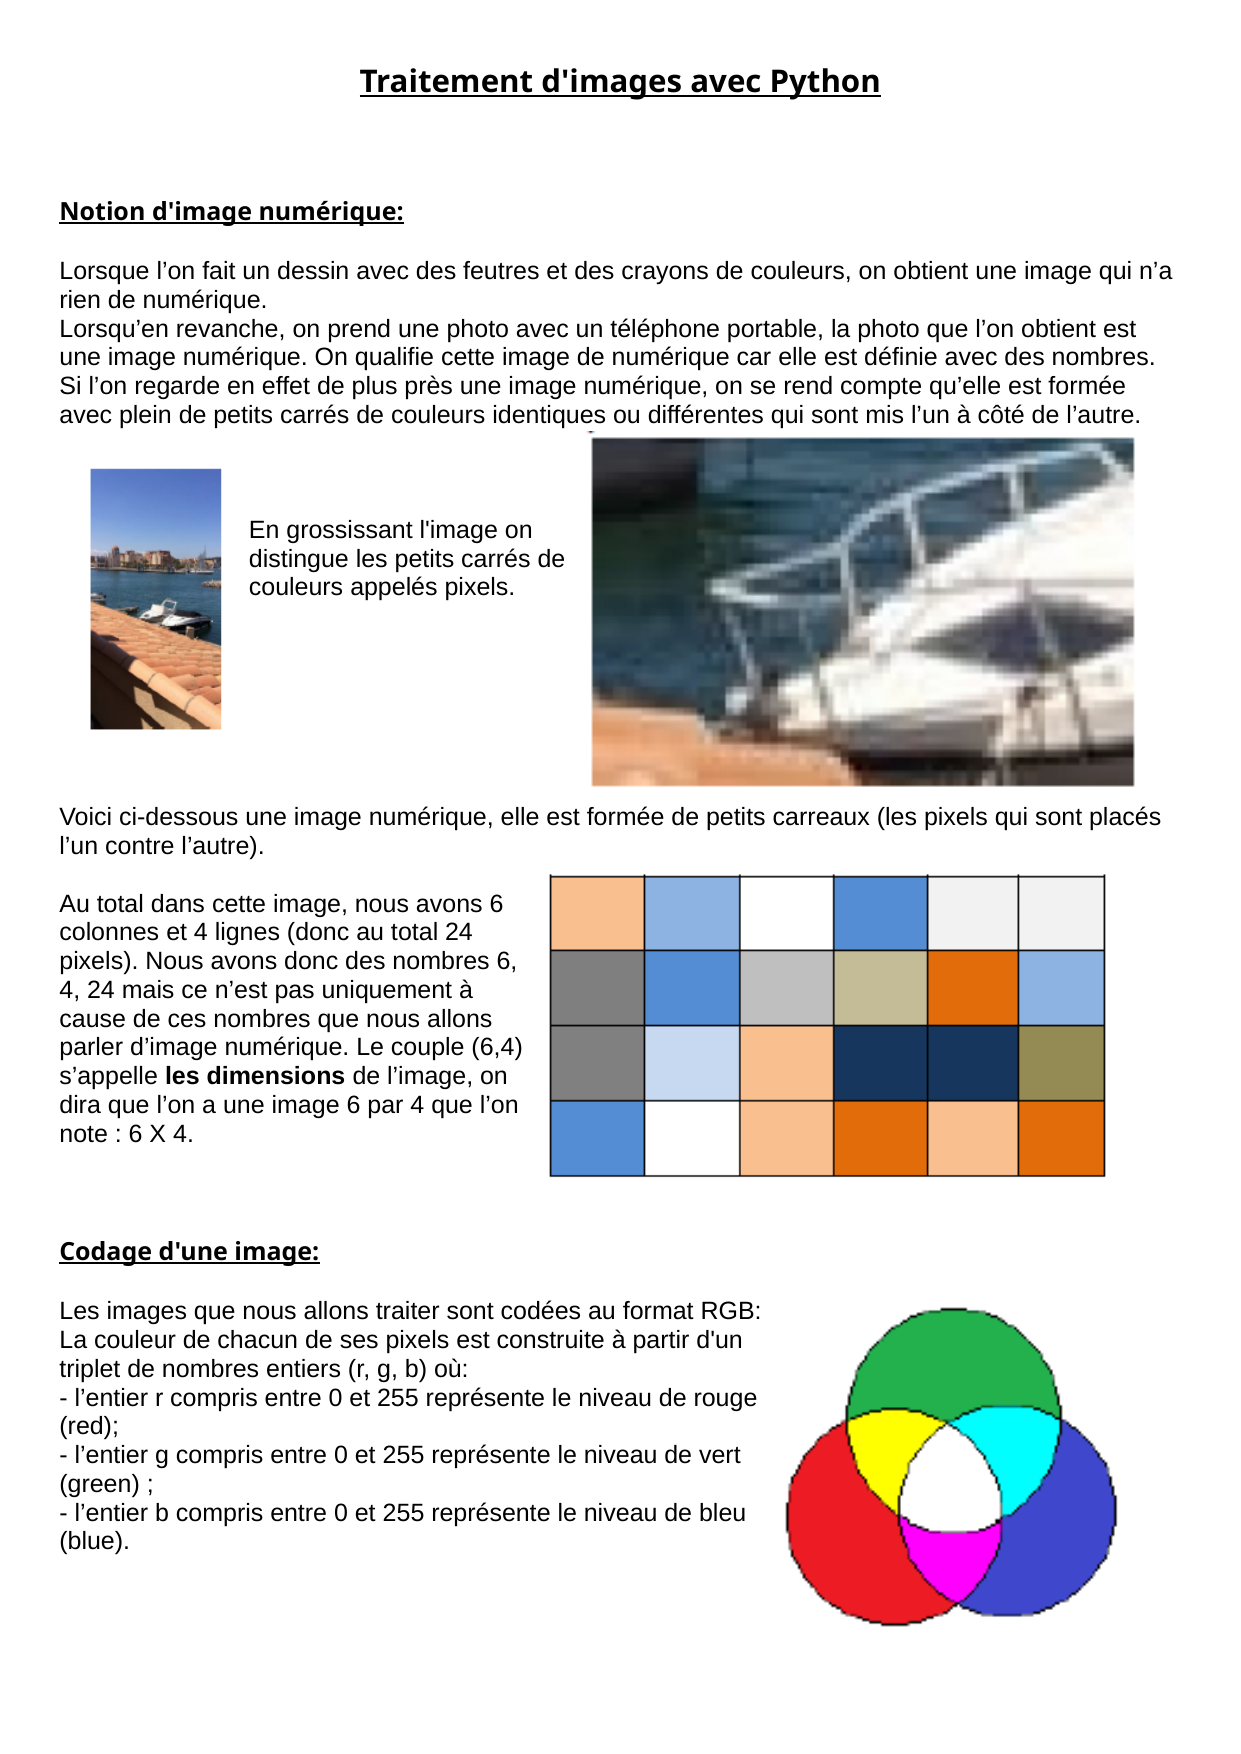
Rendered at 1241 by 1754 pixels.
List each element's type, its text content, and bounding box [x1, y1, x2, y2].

text [1140, 1498, 1181, 1555]
text - l’entier b compris entre 0 et 255 représente le niveau de bleu (blue). [59, 1498, 775, 1555]
text [1140, 1440, 1181, 1498]
text [1140, 1383, 1181, 1440]
text - l’entier g compris entre 0 et 255 représente le niveau de vert (green) ; [59, 1440, 775, 1498]
picture [586, 431, 1153, 800]
picture [536, 859, 1118, 1199]
text Lorsque l’on fait un dessin avec des feutres et des crayons de couleurs, on obtient une image qui n’a rien de numérique. [59, 256, 1181, 313]
text [1118, 888, 1181, 1147]
text Au total dans cette image, nous avons 6 colonnes et 4 lignes (donc au total 24 pixels). Nous avons donc des nombres 6, 4, 24 mais ce n’est pas uniquement à cause de ces nombres que nous allons parler d’image numérique. Le couple (6,4) s’appelle les dimensions de l’image, on dira que l’on a une image 6 par 4 que l’on note : 6 X 4. [59, 888, 536, 1147]
text Codage d'une image: [59, 1233, 1181, 1268]
text [1140, 1325, 1181, 1383]
text - l’entier r compris entre 0 et 255 représente le niveau de rouge (red); [59, 1383, 775, 1440]
picture [80, 461, 226, 743]
text [1153, 515, 1181, 601]
text Traitement d'images avec Python [59, 59, 1181, 102]
text En grossissant l'image on distingue les petits carrés de couleurs appelés pixels. [249, 515, 586, 601]
text Lorsqu’en revanche, on prend une photo avec un téléphone portable, la photo que l’on obtient est une image numérique. On qualifie cette image de numérique car elle est définie avec des nombres. Si l’on regarde en effet de plus près une image numérique, on se rend compte qu’elle est formée avec plein de petits carrés de couleurs identiques ou différentes qui sont mis l’un à côté de l’autre. [59, 313, 1181, 428]
text Voici ci-dessous une image numérique, elle est formée de petits carreaux (les pixels qui sont placés l’un contre l’autre). [59, 802, 1181, 860]
text Les images que nous allons traiter sont codées au format RGB: [59, 1296, 1181, 1325]
picture [775, 1297, 1140, 1636]
text Notion d'image numérique: [59, 193, 1181, 227]
text La couleur de chacun de ses pixels est construite à partir d'un triplet de nombres entiers (r, g, b) où: [59, 1325, 775, 1383]
